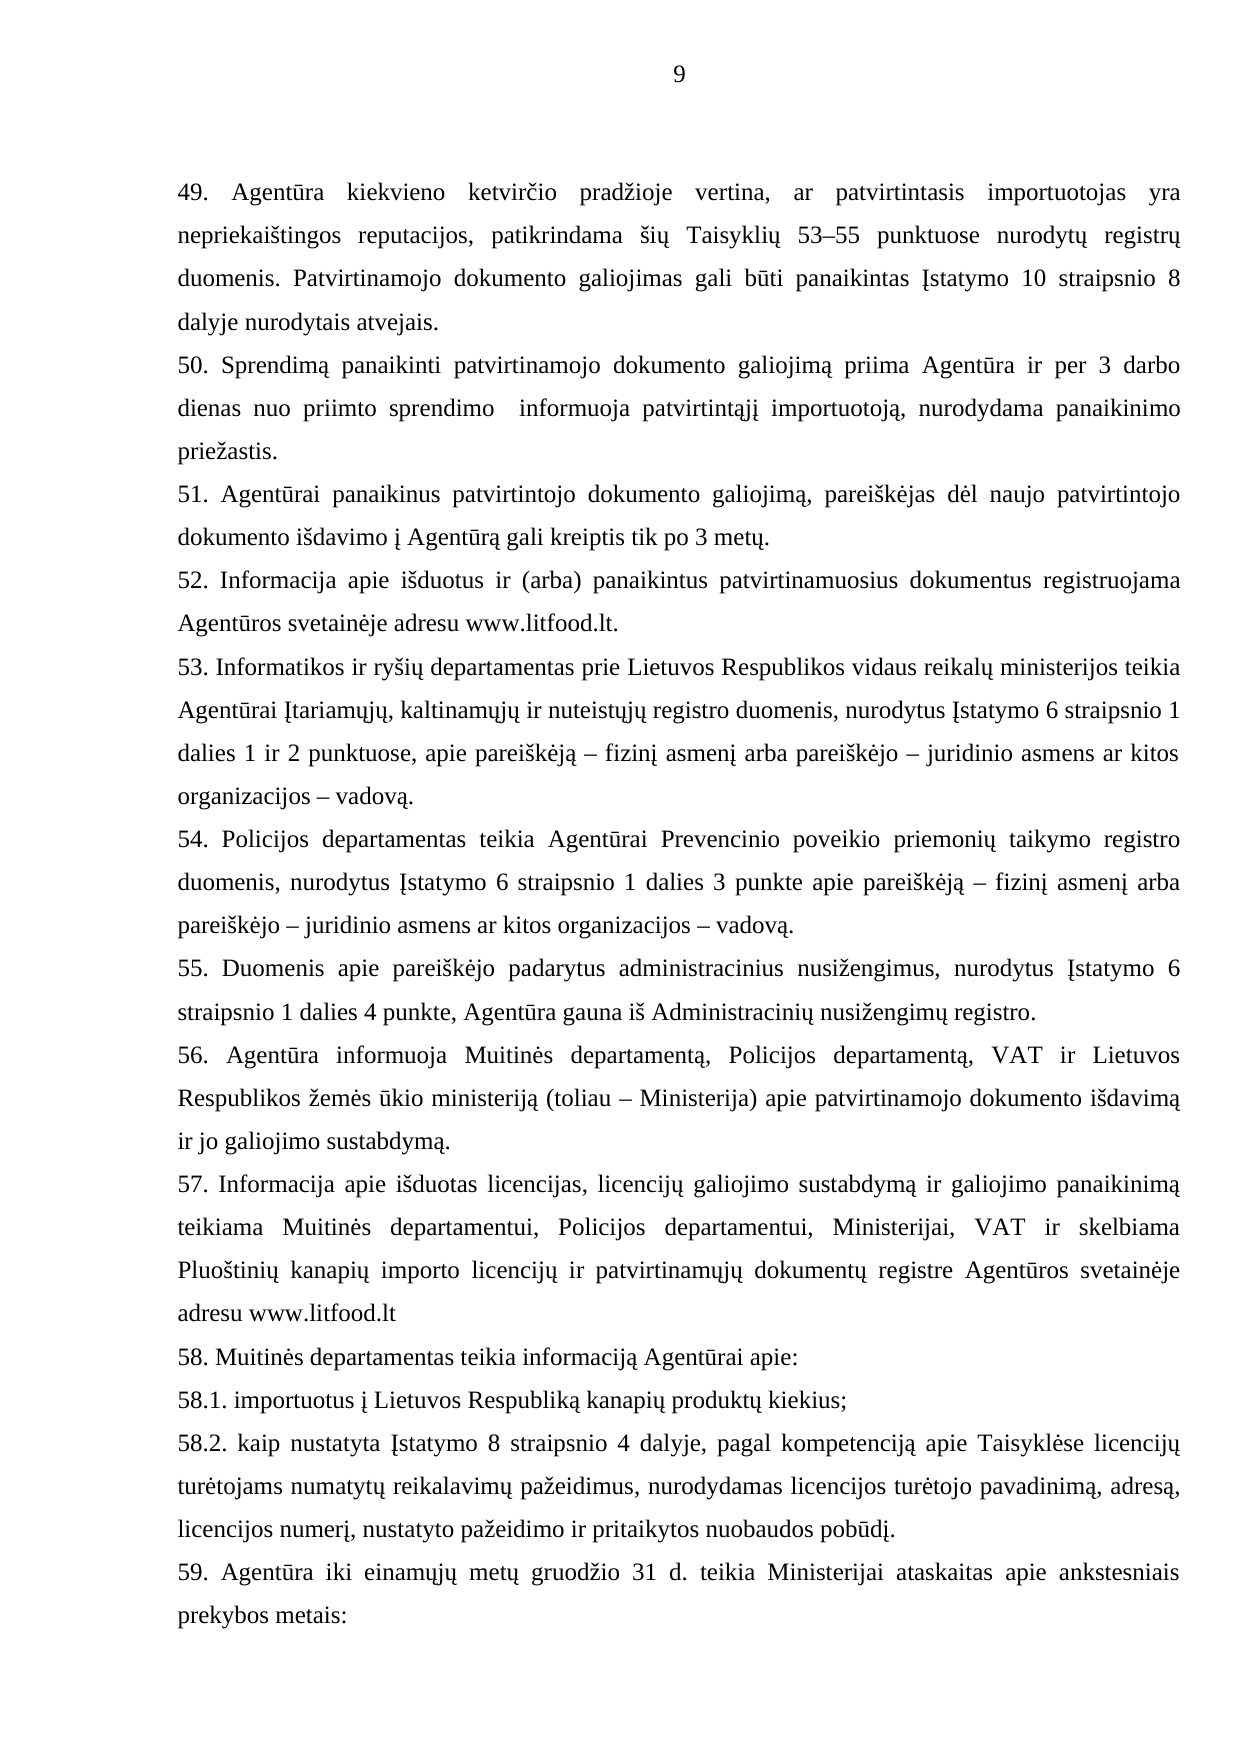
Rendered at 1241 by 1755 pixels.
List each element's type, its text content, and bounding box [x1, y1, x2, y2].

text 56. Agentūra informuoja Muitinės departamentą, Policijos departamentą, VAT ir Lietuvos Respublikos žemės ūkio ministeriją (toliau – Ministerija) apie patvirtinamojo dokumento išdavimą ir jo galiojimo sustabdymą. [177, 1040, 1181, 1155]
text 51. Agentūrai panaikinus patvirtintojo dokumento galiojimą, pareiškėjas dėl naujo patvirtintojo dokumento išdavimo į Agentūrą gali kreiptis tik po 3 metų. [177, 479, 1181, 551]
text 50. Sprendimą panaikinti patvirtinamojo dokumento galiojimą priima Agentūra ir per 3 darbo dienas nuo priimto sprendimo informuoja patvirtintąjį importuotoją, nurodydama panaikinimo priežastis. [177, 350, 1181, 465]
text 49. Agentūra kiekvieno ketvirčio pradžioje vertina, ar patvirtintasis importuotojas yra nepriekaištingos reputacijos, patikrindama šių Taisyklių 53–55 punktuose nurodytų registrų duomenis. Patvirtinamojo dokumento galiojimas gali būti panaikintas Įstatymo 10 straipsnio 8 dalyje nurodytais atvejais. [177, 177, 1181, 335]
text 54. Policijos departamentas teikia Agentūrai Prevencinio poveikio priemonių taikymo registro duomenis, nurodytus Įstatymo 6 straipsnio 1 dalies 3 punkte apie pareiškėją – fizinį asmenį arba pareiškėjo – juridinio asmens ar kitos organizacijos – vadovą. [177, 824, 1181, 939]
text 55. Duomenis apie pareiškėjo padarytus administracinius nusižengimus, nurodytus Įstatymo 6 straipsnio 1 dalies 4 punkte, Agentūra gauna iš Administracinių nusižengimų registro. [177, 953, 1181, 1025]
text 58.1. importuotus į Lietuvos Respubliką kanapių produktų kiekius; [177, 1385, 1181, 1413]
text 58. Muitinės departamentas teikia informaciją Agentūrai apie: [177, 1342, 1181, 1370]
text 57. Informacija apie išduotas licencijas, licencijų galiojimo sustabdymą ir galiojimo panaikinimą teikiama Muitinės departamentui, Policijos departamentui, Ministerijai, VAT ir skelbiama Pluoštinių kanapių importo licencijų ir patvirtinamųjų dokumentų registre Agentūros svetainėje adresu www.litfood.lt [177, 1169, 1181, 1327]
text 59. Agentūra iki einamųjų metų gruodžio 31 d. teikia Ministerijai ataskaitas apie ankstesniais prekybos metais: [177, 1557, 1181, 1629]
text 58.2. kaip nustatyta Įstatymo 8 straipsnio 4 dalyje, pagal kompetenciją apie Taisyklėse licencijų turėtojams numatytų reikalavimų pažeidimus, nurodydamas licencijos turėtojo pavadinimą, adresą, licencijos numerį, nustatyto pažeidimo ir pritaikytos nuobaudos pobūdį. [177, 1428, 1181, 1543]
text 52. Informacija apie išduotus ir (arba) panaikintus patvirtinamuosius dokumentus registruojama Agentūros svetainėje adresu www.litfood.lt. [177, 565, 1181, 637]
text 53. Informatikos ir ryšių departamentas prie Lietuvos Respublikos vidaus reikalų ministerijos teikia Agentūrai Įtariamųjų, kaltinamųjų ir nuteistųjų registro duomenis, nurodytus Įstatymo 6 straipsnio 1 dalies 1 ir 2 punktuose, apie pareiškėją – fizinį asmenį arba pareiškėjo – juridinio asmens ar kitos organizacijos – vadovą. [177, 652, 1181, 810]
